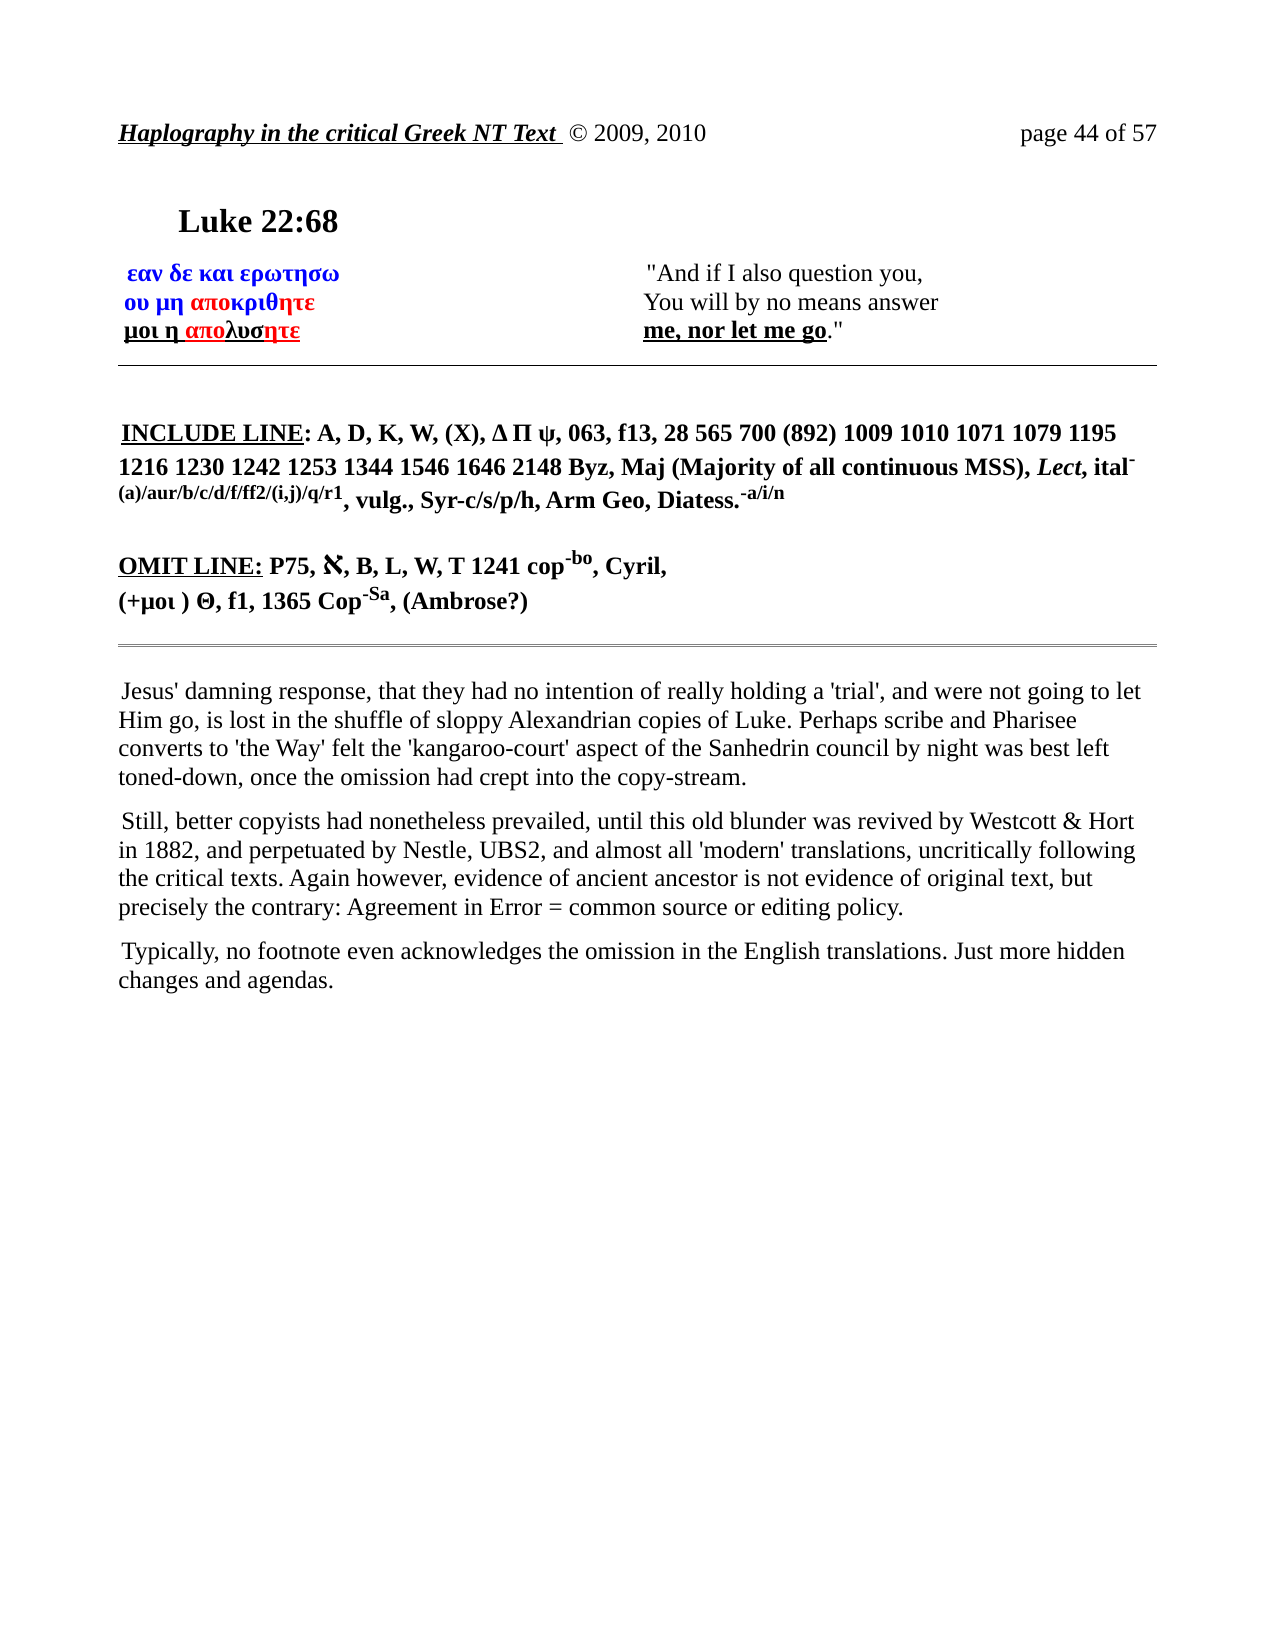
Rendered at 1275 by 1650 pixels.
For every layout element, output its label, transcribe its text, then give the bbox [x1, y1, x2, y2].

subtitle Luke 22:68 [118, 201, 1157, 240]
text Jesus' damning response, that they had no intention of really holding a 'trial', and were not going to let Him go, is lost in the shuffle of sloppy Alexandrian copies of Luke. Perhaps scribe and Pharisee converts to 'the Way' felt the 'kangaroo-court' aspect of the Sanhedrin council by night was best left toned-down, once the omission had crept into the copy-stream. [118, 676, 1157, 791]
table_header εαν δε και ερωτησω ου μη αποκριθητε μοι η απολυσητε [118, 252, 637, 365]
table_header "And if I also question you, You will by no means answer me, nor let me go." [638, 252, 1157, 365]
text INCLUDE LINE: A, D, K, W, (X), Δ Π ψ, 063, f13, 28 565 700 (892) 1009 1010 1071 1079 1195 1216 1230 1242 1253 1344 1546 1646 2148 Byz, Maj (Majority of all continuous MSS), Lect, ital-(a)/aur/b/c/d/f/ff2/(i,j)/q/r1, vulg., Syr-c/s/p/h, Arm Geo, Diatess.-a/i/n OMIT LINE: P75, א, B, L, W, T 1241 cop-bo, Cyril, (+μοι ) Θ, f1, 1365 Cop-Sa, (Ambrose?) [118, 418, 1157, 615]
text Still, better copyists had nonetheless prevailed, until this old blunder was revived by Westcott & Hort in 1882, and perpetuated by Nestle, UBS2, and almost all 'modern' translations, uncritically following the critical texts. Again however, evidence of ancient ancestor is not evidence of original text, but precisely the contrary: Agreement in Error = common source or editing policy. [118, 806, 1157, 921]
text Typically, no footnote even acknowledges the omission in the English translations. Just more hidden changes and agendas. [118, 936, 1157, 993]
